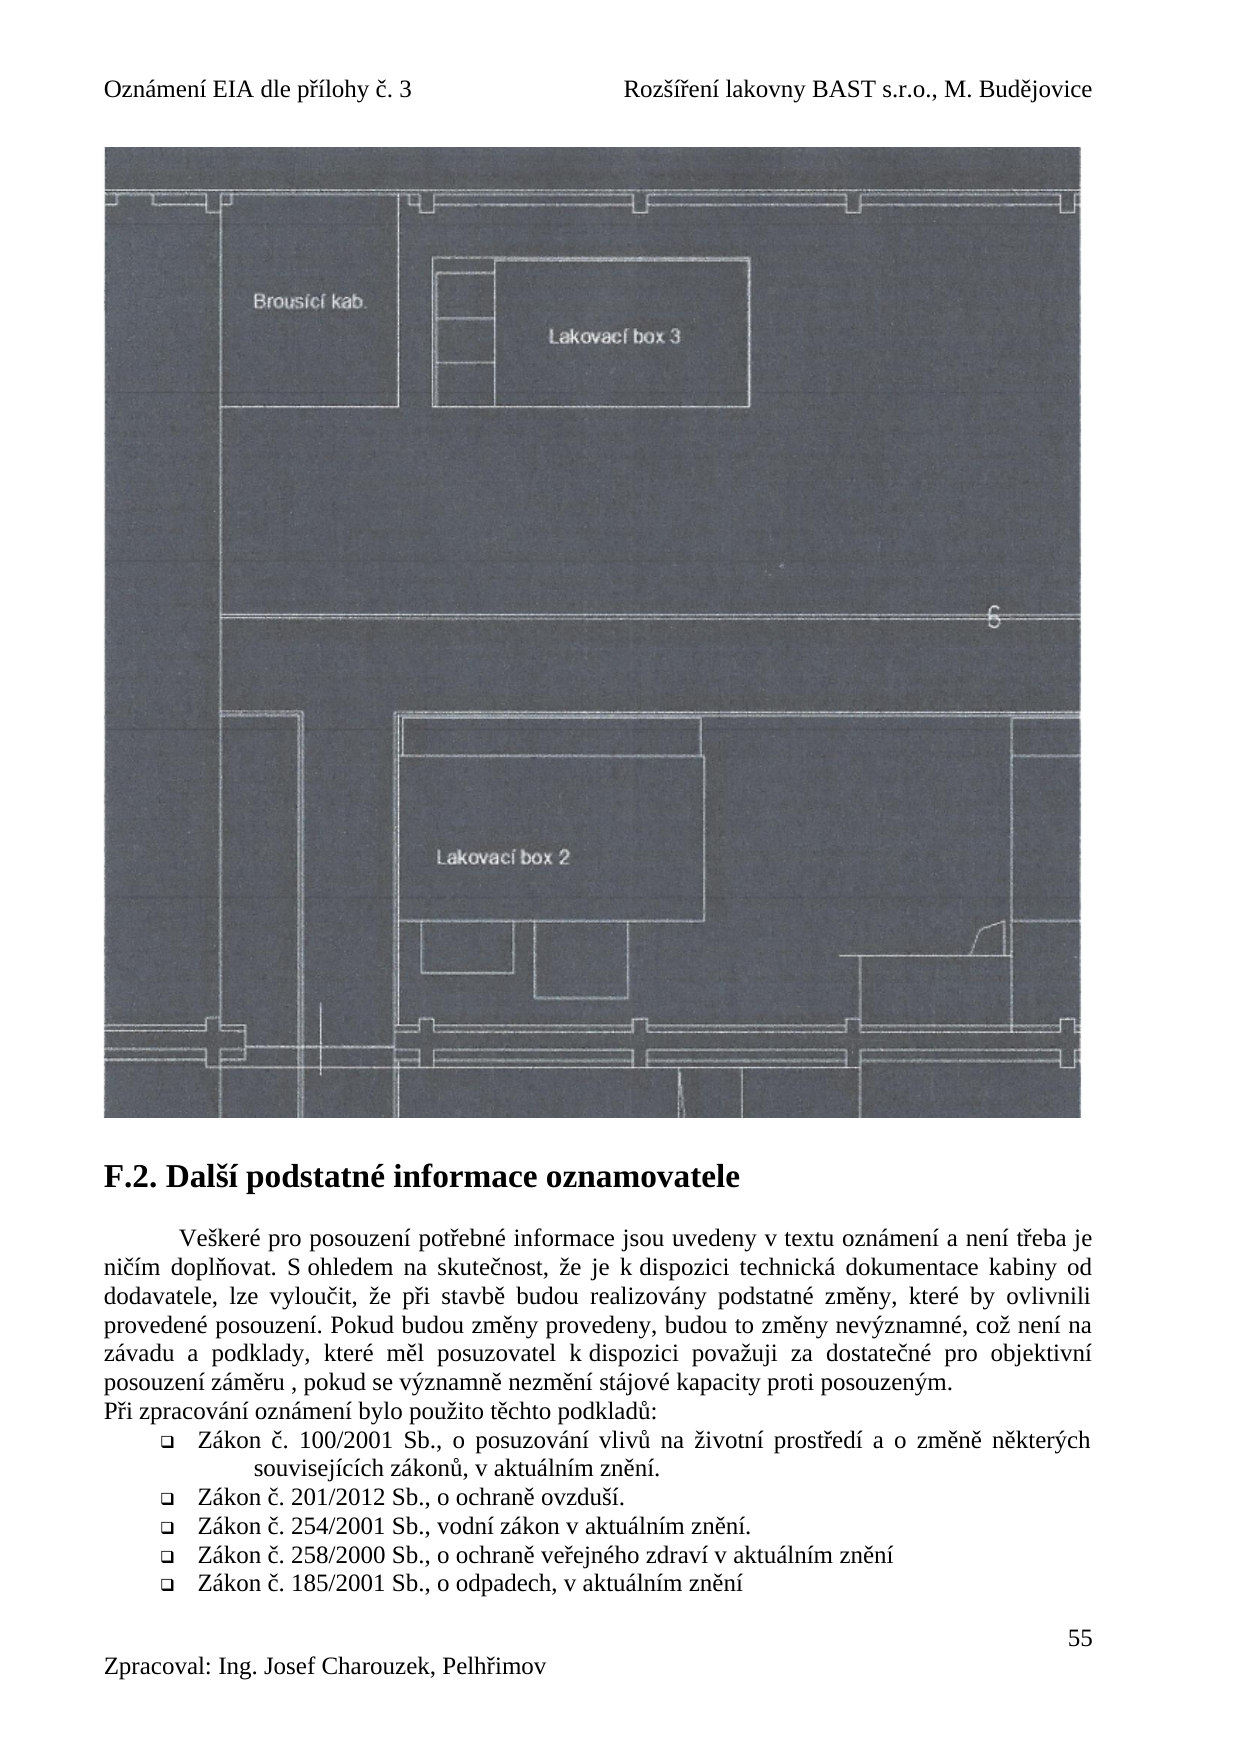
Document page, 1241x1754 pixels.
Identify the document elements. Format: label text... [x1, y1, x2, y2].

list Zákon č. 100/2001 Sb., o posuzování vlivů na životní prostředí a o změně některých souvisejících zákonů, v aktuálním znění. [160, 1425, 1093, 1482]
text Veškeré pro posouzení potřebné informace jsou uvedeny v textu oznámení a není třeba je ničím doplňovat. S ohledem na skutečnost, že je k dispozici technická dokumentace kabiny od dodavatele, lze vyloučit, že při stavbě budou realizovány podstatné změny, které by ovlivnili provedené posouzení. Pokud budou změny provedeny, budou to změny nevýznamné, což není na závadu a podklady, které měl posuzovatel k dispozici považuji za dostatečné pro objektivní posouzení záměru , pokud se významně nezmění stájové kapacity proti posouzeným. [103, 1223, 1093, 1396]
text F.2. Další podstatné informace oznamovatele [103, 1156, 1093, 1195]
list Zákon č. 201/2012 Sb., o ochraně ovzduší. [160, 1482, 1093, 1511]
list Zákon č. 254/2001 Sb., vodní zákon v aktuálním znění. [160, 1511, 1093, 1540]
list Zákon č. 258/2000 Sb., o ochraně veřejného zdraví v aktuálním znění [160, 1540, 1093, 1568]
list Zákon č. 185/2001 Sb., o odpadech, v aktuálním znění [160, 1568, 1093, 1597]
text Při zpracování oznámení bylo použito těchto podkladů: [103, 1396, 1093, 1425]
